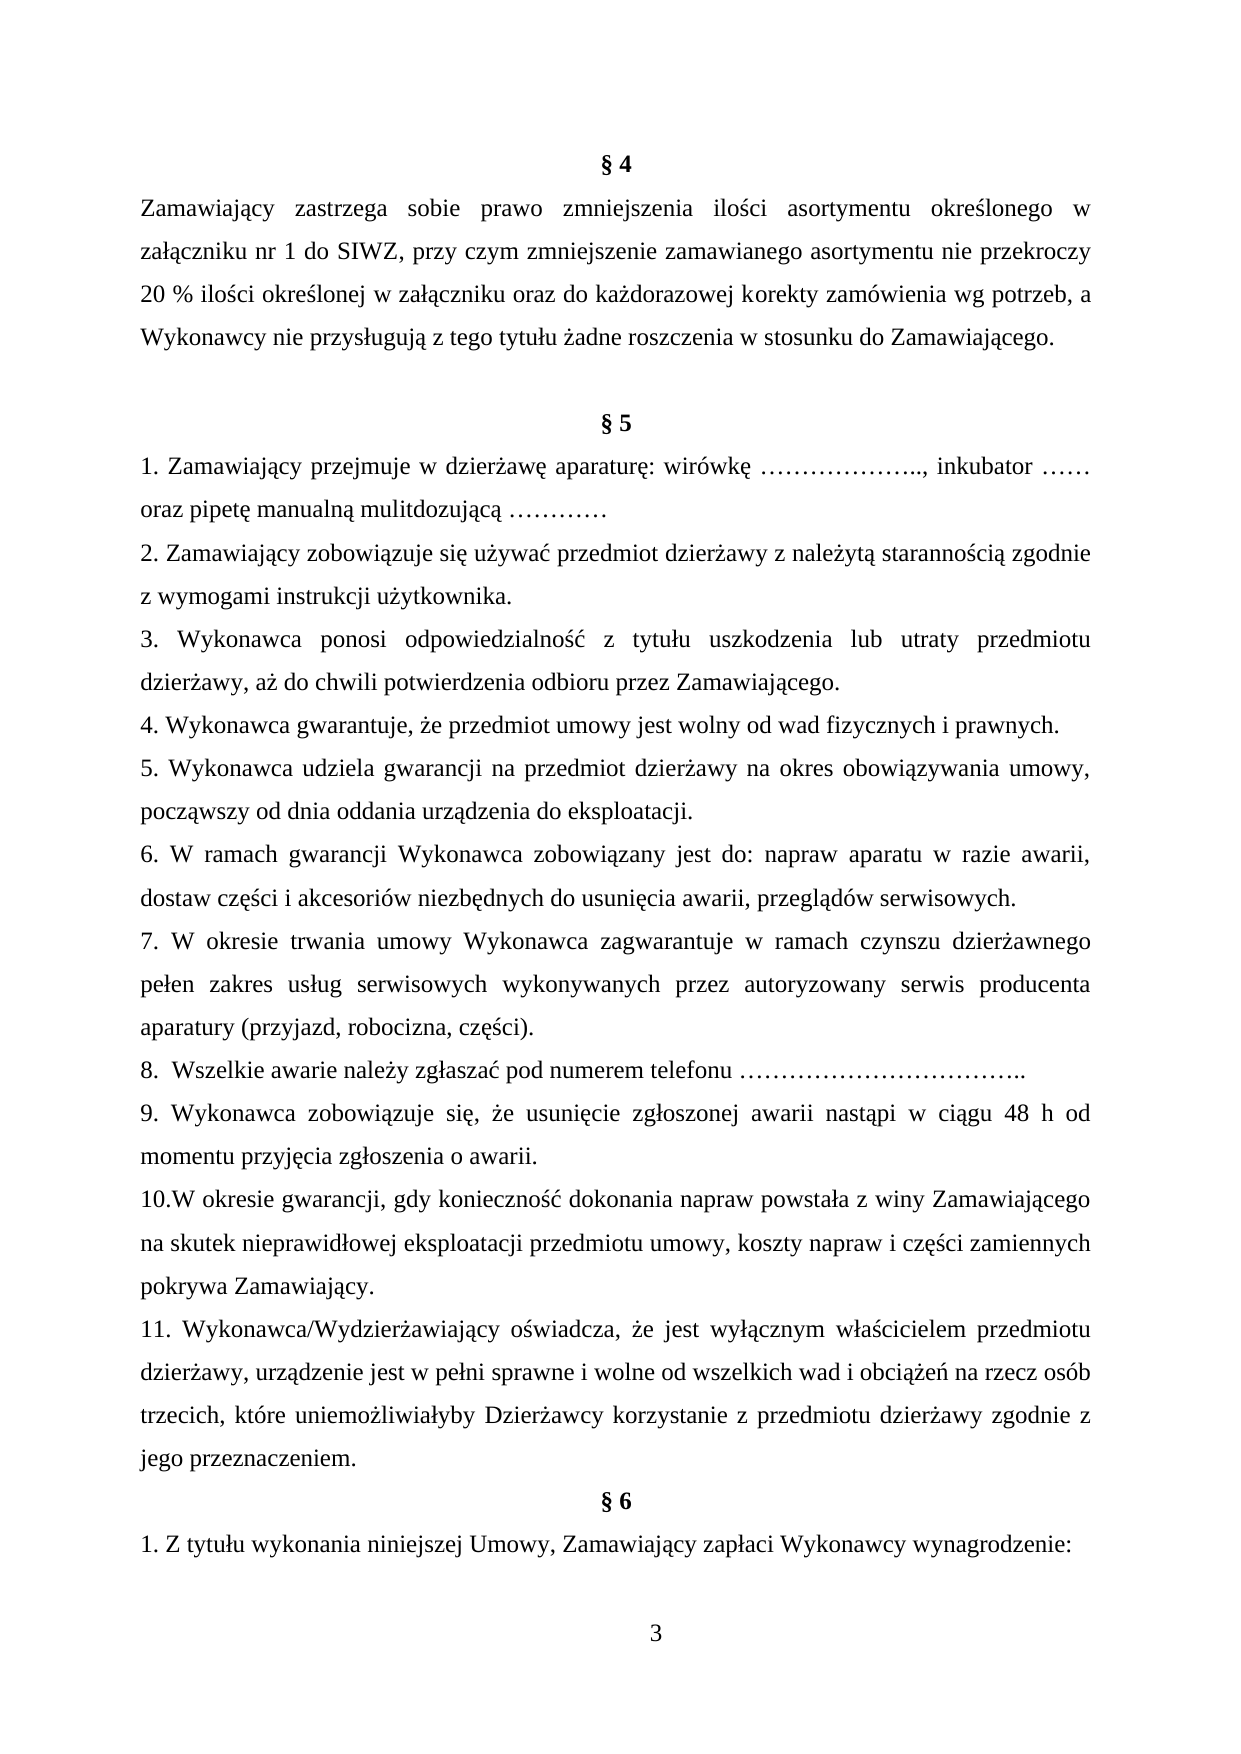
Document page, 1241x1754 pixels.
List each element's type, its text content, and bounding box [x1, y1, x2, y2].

text 3. Wykonawca ponosi odpowiedzialność z tytułu uszkodzenia lub utraty przedmiotu dzierżawy, aż do chwili potwierdzenia odbioru przez Zamawiającego. [140, 624, 1092, 696]
text Zamawiający zastrzega sobie prawo zmniejszenia ilości asortymentu określonego w załączniku nr 1 do SIWZ, przy czym zmniejszenie zamawianego asortymentu nie przekroczy 20 % ilości określonej w załączniku oraz do każdorazowej korekty zamówienia wg potrzeb, a Wykonawcy nie przysługują z tego tytułu żadne roszczenia w stosunku do Zamawiającego. [140, 193, 1092, 351]
text 8. Wszelkie awarie należy zgłaszać pod numerem telefonu …………………………….. [140, 1055, 1092, 1084]
text 10.W okresie gwarancji, gdy konieczność dokonania napraw powstała z winy Zamawiającego na skutek nieprawidłowej eksploatacji przedmiotu umowy, koszty napraw i części zamiennych pokrywa Zamawiający. [140, 1184, 1092, 1299]
text 5. Wykonawca udziela gwarancji na przedmiot dzierżawy na okres obowiązywania umowy, począwszy od dnia oddania urządzenia do eksploatacji. [140, 753, 1092, 825]
text 1. Z tytułu wykonania niniejszej Umowy, Zamawiający zapłaci Wykonawcy wynagrodzenie: [140, 1529, 1092, 1558]
text 4. Wykonawca gwarantuje, że przedmiot umowy jest wolny od wad fizycznych i prawnych. [140, 710, 1092, 739]
text 2. Zamawiający zobowiązuje się używać przedmiot dzierżawy z należytą starannością zgodnie z wymogami instrukcji użytkownika. [140, 538, 1092, 609]
text § 4 [140, 149, 1092, 178]
text § 5 [140, 408, 1092, 437]
text § 6 [140, 1486, 1092, 1515]
text 11. Wykonawca/Wydzierżawiający oświadcza, że jest wyłącznym właścicielem przedmiotu dzierżawy, urządzenie jest w pełni sprawne i wolne od wszelkich wad i obciążeń na rzecz osób trzecich, które uniemożliwiałyby Dzierżawcy korzystanie z przedmiotu dzierżawy zgodnie z jego przeznaczeniem. [140, 1314, 1092, 1472]
text 9. Wykonawca zobowiązuje się, że usunięcie zgłoszonej awarii nastąpi w ciągu 48 h od momentu przyjęcia zgłoszenia o awarii. [140, 1098, 1092, 1170]
text 1. Zamawiający przejmuje w dzierżawę aparaturę: wirówkę ……………….., inkubator …… oraz pipetę manualną mulitdozującą ………… [140, 451, 1092, 523]
text 6. W ramach gwarancji Wykonawca zobowiązany jest do: napraw aparatu w razie awarii, dostaw części i akcesoriów niezbędnych do usunięcia awarii, przeglądów serwisowych. [140, 839, 1092, 911]
text 7. W okresie trwania umowy Wykonawca zagwarantuje w ramach czynszu dzierżawnego pełen zakres usług serwisowych wykonywanych przez autoryzowany serwis producenta aparatury (przyjazd, robocizna, części). [140, 926, 1092, 1041]
